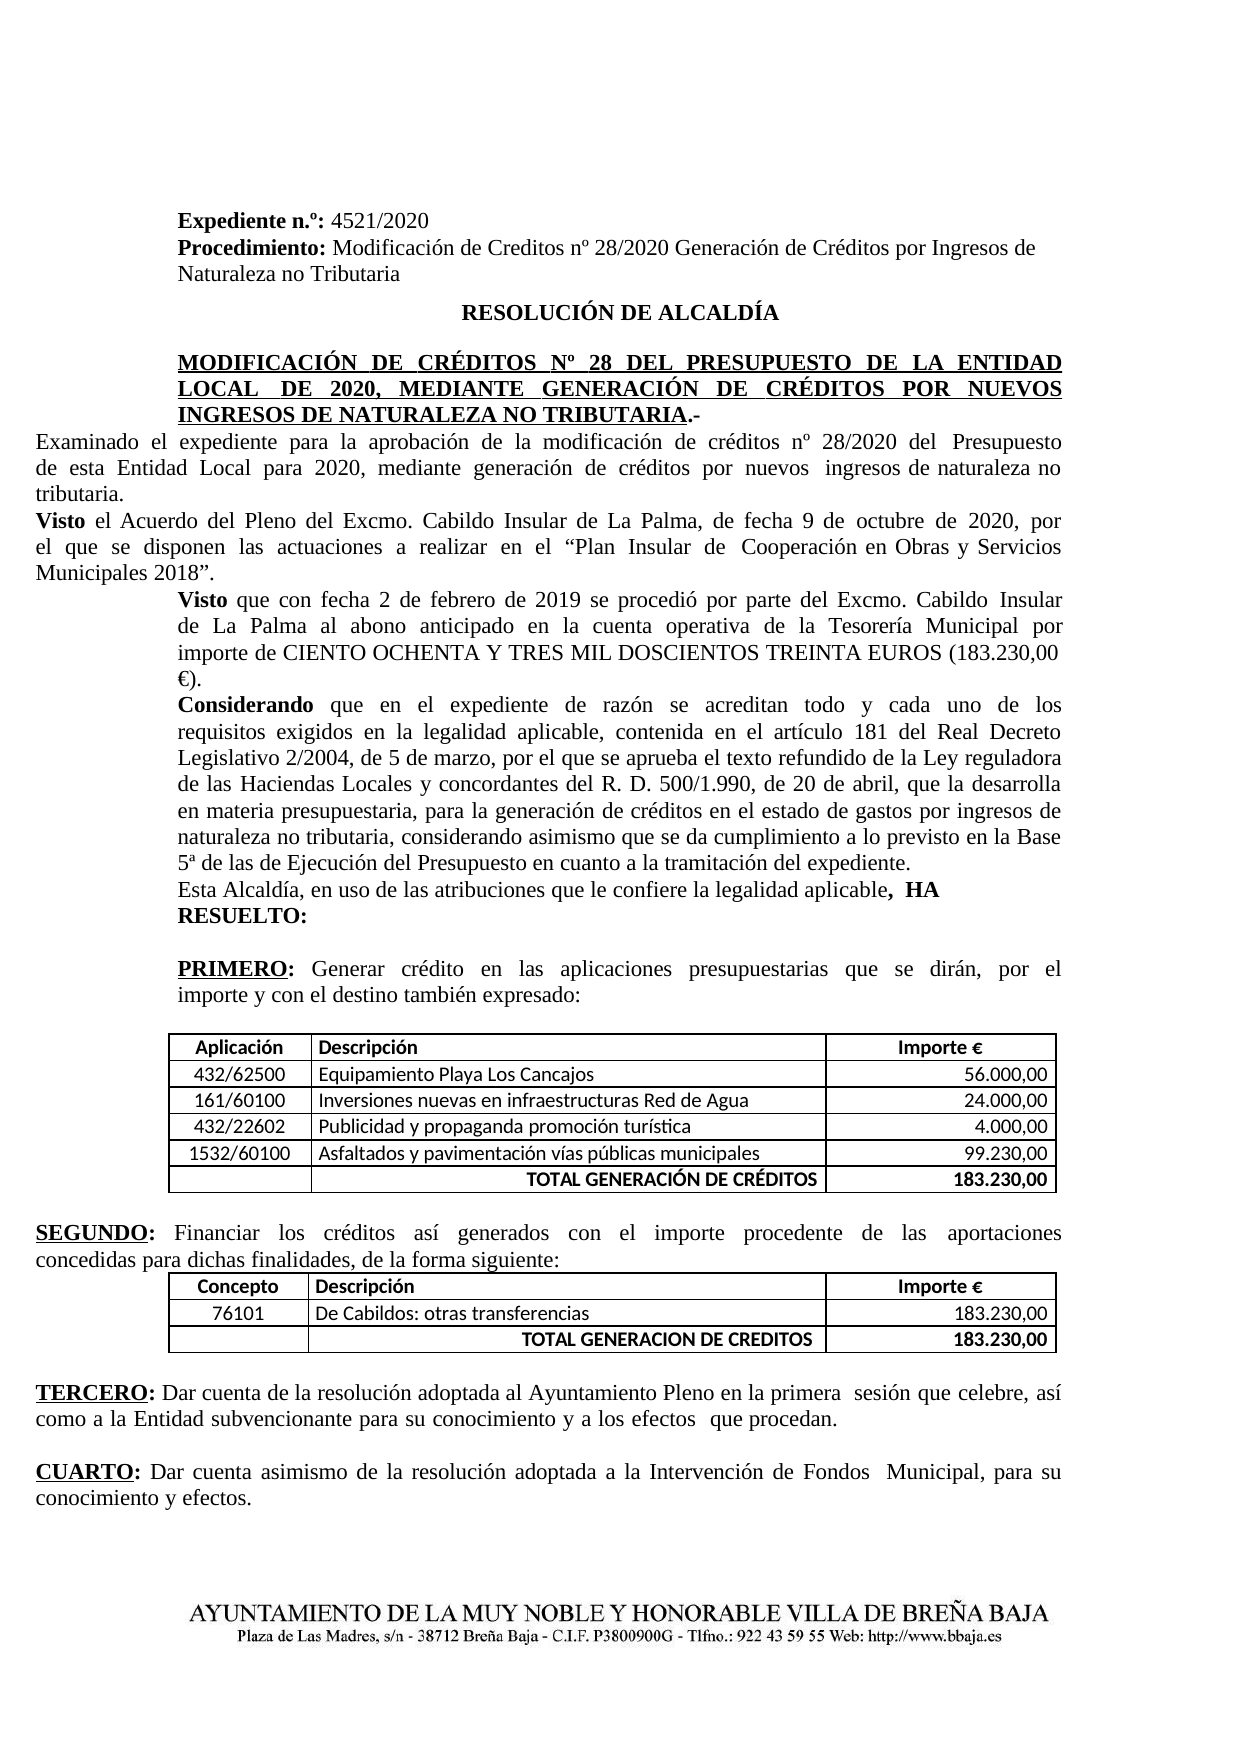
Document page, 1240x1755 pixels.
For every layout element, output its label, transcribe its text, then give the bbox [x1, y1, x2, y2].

table_cell 1532/60100 [170, 1141, 311, 1165]
text LOCAL DE 2020, MEDIANTE GENERACIÓN DE CRÉDITOS POR NUEVOS [177, 372, 1063, 398]
table_cell TOTAL GENERACIÓN DE CRÉDITOS [312, 1167, 825, 1192]
table_cell Asfaltados y pavimentación vías públicas municipales [312, 1141, 825, 1165]
subtitle RESOLUCIÓN DE ALCALDÍA [378, 299, 862, 326]
table_cell De Cabildos: otras transferencias [309, 1300, 825, 1325]
text €). [177, 665, 1239, 691]
table_header Descripción [312, 1035, 825, 1059]
table_cell 24.000,00 [827, 1088, 1055, 1112]
table_cell 432/62500 [170, 1061, 311, 1086]
table_cell 432/22602 [170, 1114, 311, 1139]
table_cell 99.230,00 [827, 1141, 1055, 1165]
text Esta Alcaldía, en uso de las atribuciones que le confiere la legalidad aplicable, HA RESUELTO: [177, 876, 998, 928]
text Expediente n.º: 4521/2020 [177, 207, 998, 234]
table_cell [170, 1327, 308, 1351]
text Examinado el expediente para la aprobación de la modificación de créditos nº 28/2020 del Presupuesto de esta Entidad Local para 2020, mediante generación de créditos por nuevos ingresos de naturaleza no tributaria. [35, 428, 1062, 507]
text Visto el Acuerdo del Pleno del Excmo. Cabildo Insular de La Palma, de fecha 9 de octubre de 2020, por el que se disponen las actuaciones a realizar en el “Plan Insular de Cooperación en Obras y Servicios Municipales 2018”. [35, 507, 1062, 586]
text Visto que con fecha 2 de febrero de 2019 se procedió por parte del Excmo. Cabildo Insular de La Palma al abono anticipado en la cuenta operativa de la Tesorería Municipal por importe de CIENTO OCHENTA Y TRES MIL DOSCIENTOS TREINTA EUROS (183.230,00 [177, 586, 1063, 665]
text INGRESOS DE NATURALEZA NO TRIBUTARIA.- [177, 399, 1063, 428]
text PRIMERO: Generar crédito en las aplicaciones presupuestarias que se dirán, por el importe y con el destino también expresado: [177, 955, 1062, 1008]
table_cell TOTAL GENERACION DE CREDITOS [309, 1327, 825, 1351]
text Considerando que en el expediente de razón se acreditan todo y cada uno de los requisitos exigidos en la legalidad aplicable, contenida en el artículo 181 del Real Decreto Legislativo 2/2004, de 5 de marzo, por el que se aprueba el texto refundido de la Ley reguladora de las Haciendas Locales y concordantes del R. D. 500/1.990, de 20 de abril, que la desarrolla en materia presupuestaria, para la generación de créditos en el estado de gastos por ingresos de naturaleza no tributaria, considerando asimismo que se da cumplimiento a lo previsto en la Base 5ª de las de Ejecución del Presupuesto en cuanto a la tramitación del expediente. [177, 691, 1062, 876]
table_cell Equipamiento Playa Los Cancajos [312, 1061, 825, 1086]
table_cell [170, 1167, 311, 1192]
table_cell 183.230,00 [827, 1300, 1055, 1325]
table_header Aplicación [170, 1035, 311, 1059]
table_cell 56.000,00 [827, 1061, 1055, 1086]
table_cell Inversiones nuevas en infraestructuras Red de Agua [312, 1088, 825, 1112]
table_cell 4.000,00 [827, 1114, 1055, 1139]
text SEGUNDO: Financiar los créditos así generados con el importe procedente de las aportaciones concedidas para dichas finalidades, de la forma siguiente: [35, 1219, 1062, 1272]
text MODIFICACIÓN DE CRÉDITOS Nº 28 DEL PRESUPUESTO DE LA ENTIDAD [177, 348, 1063, 371]
table_header Descripción [309, 1274, 825, 1298]
table_header Importe € [827, 1274, 1055, 1298]
table_header Concepto [170, 1274, 308, 1298]
table_cell 76101 [170, 1300, 308, 1325]
table_cell 161/60100 [170, 1088, 311, 1112]
text CUARTO: Dar cuenta asimismo de la resolución adoptada a la Intervención de Fondos Municipal, para su conocimiento y efectos. [35, 1458, 1062, 1511]
table_cell 183.230,00 [827, 1327, 1055, 1351]
table_cell 183.230,00 [827, 1167, 1055, 1192]
text Procedimiento: Modificación de Creditos nº 28/2020 Generación de Créditos por Ingresos de Naturaleza no Tributaria [177, 234, 1062, 287]
text TERCERO: Dar cuenta de la resolución adoptada al Ayuntamiento Pleno en la primera sesión que celebre, así como a la Entidad subvencionante para su conocimiento y a los efectos que procedan. [35, 1379, 1062, 1432]
table_cell Publicidad y propaganda promoción turística [312, 1114, 825, 1139]
table_header Importe € [827, 1035, 1055, 1059]
